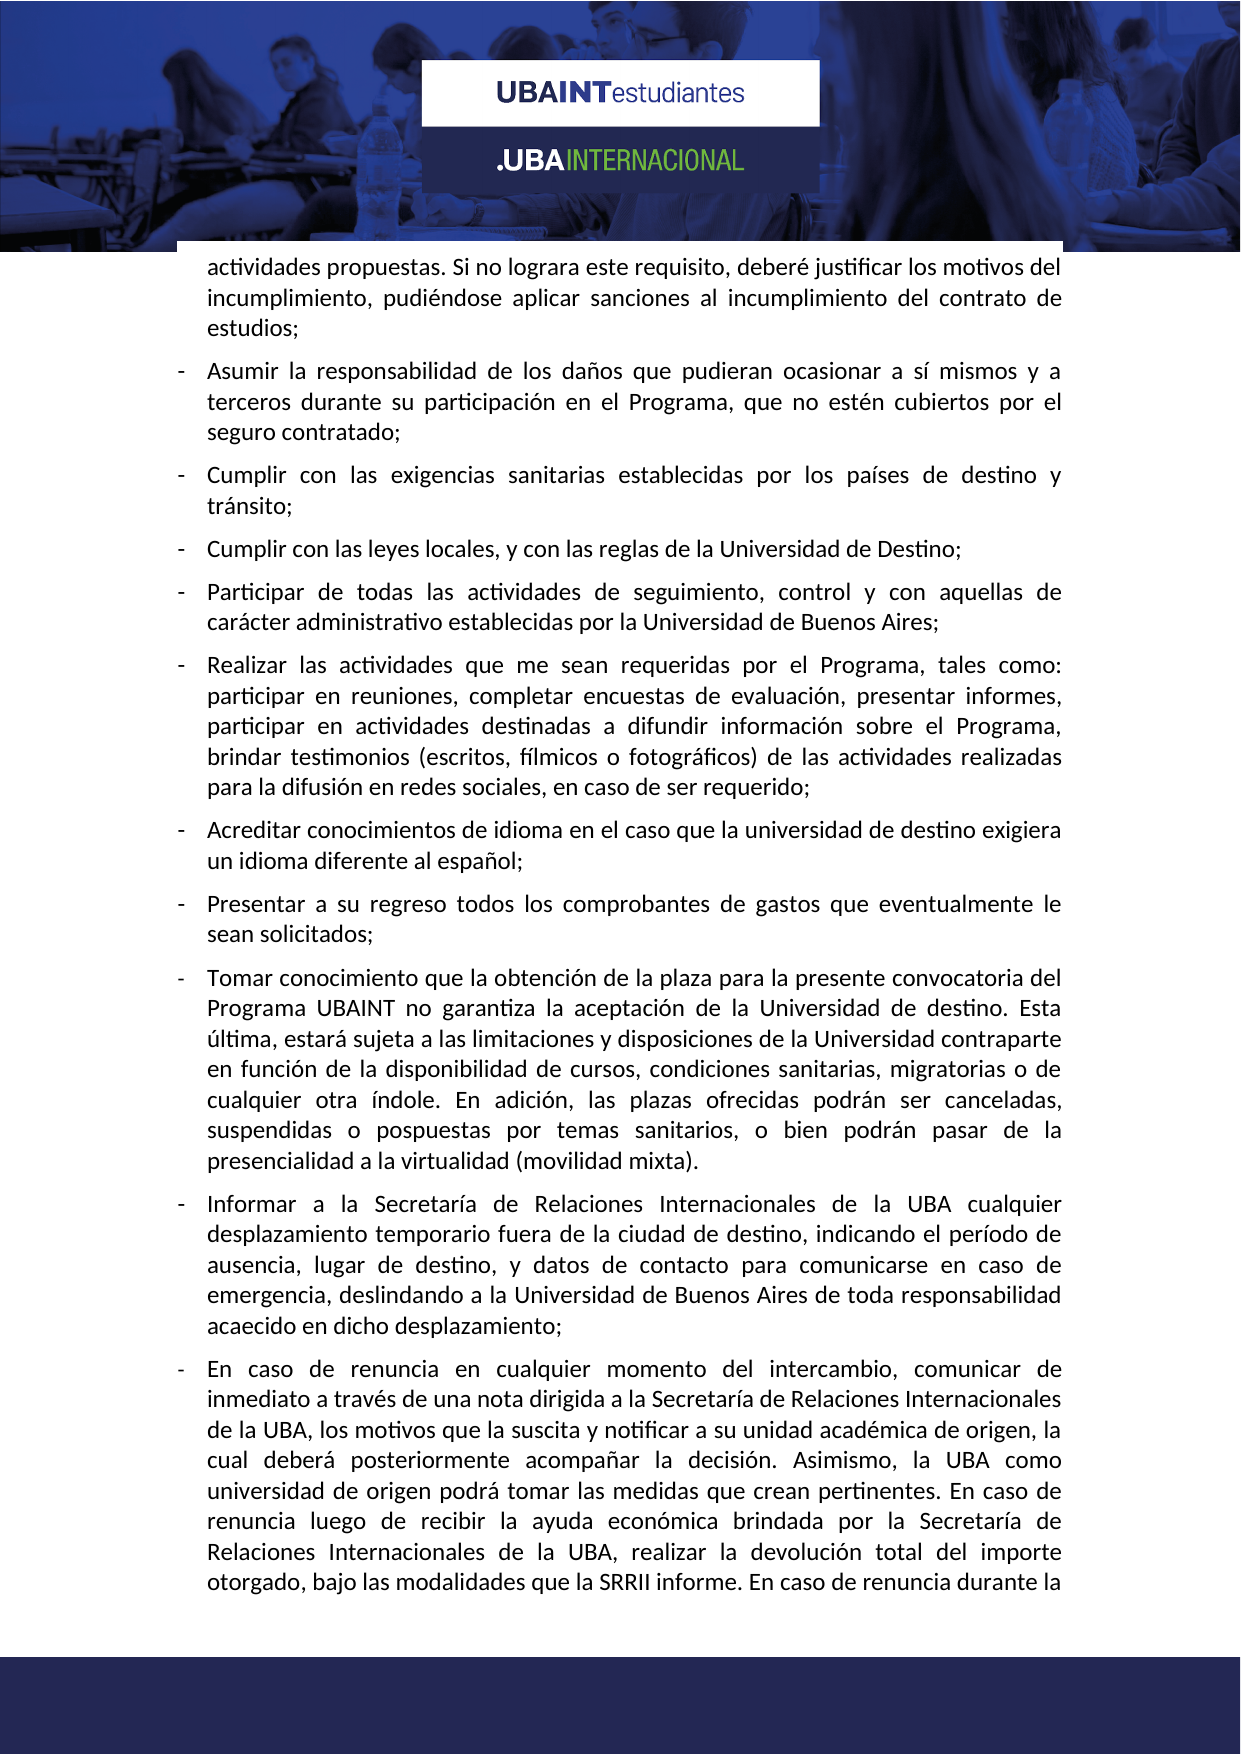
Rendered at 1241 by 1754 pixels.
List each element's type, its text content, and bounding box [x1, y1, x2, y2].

list Informar a la Secretaría de Relaciones Internacionales de la UBA cualquier desplazamiento temporario fuera de la ciudad de destino, indicando el período de ausencia, lugar de destino, y datos de contacto para comunicarse en caso de emergencia, deslindando a la Universidad de Buenos Aires de toda responsabilidad acaecido en dicho desplazamiento; [177, 1188, 1063, 1340]
list Realizar las actividades que me sean requeridas por el Programa, tales como: participar en reuniones, completar encuestas de evaluación, presentar informes, participar en actividades destinadas a difundir información sobre el Programa, brindar testimonios (escritos, fílmicos o fotográficos) de las actividades realizadas para la difusión en redes sociales, en caso de ser requerido; [177, 649, 1063, 802]
picture [0, 1657, 1241, 1754]
list Cumplir con las exigencias sanitarias establecidas por los países de destino y tránsito; [177, 459, 1063, 520]
list actividades propuestas. Si no lograra este requisito, deberé justificar los motivos del incumplimiento, pudiéndose aplicar sanciones al incumplimiento del contrato de estudios; [177, 241, 1063, 343]
list Tomar conocimiento que la obtención de la plaza para la presente convocatoria del Programa UBAINT no garantiza la aceptación de la Universidad de destino. Esta última, estará sujeta a las limitaciones y disposiciones de la Universidad contraparte en función de la disponibilidad de cursos, condiciones sanitarias, migratorias o de cualquier otra índole. En adición, las plazas ofrecidas podrán ser canceladas, suspendidas o pospuestas por temas sanitarios, o bien podrán pasar de la presencialidad a la virtualidad (movilidad mixta). [177, 962, 1063, 1175]
list Acreditar conocimientos de idioma en el caso que la universidad de destino exigiera un idioma diferente al español; [177, 814, 1063, 876]
list Participar de todas las actividades de seguimiento, control y con aquellas de carácter administrativo establecidas por la Universidad de Buenos Aires; [177, 576, 1063, 637]
picture [0, 1, 1241, 252]
list En caso de renuncia en cualquier momento del intercambio, comunicar de inmediato a través de una nota dirigida a la Secretaría de Relaciones Internacionales de la UBA, los motivos que la suscita y notificar a su unidad académica de origen, la cual deberá posteriormente acompañar la decisión. Asimismo, la UBA como universidad de origen podrá tomar las medidas que crean pertinentes. En caso de renuncia luego de recibir la ayuda económica brindada por la Secretaría de Relaciones Internacionales de la UBA, realizar la devolución total del importe otorgado, bajo las modalidades que la SRRII informe. En caso de renuncia durante la [177, 1353, 1063, 1597]
list Presentar a su regreso todos los comprobantes de gastos que eventualmente le sean solicitados; [177, 888, 1063, 949]
list Asumir la responsabilidad de los daños que pudieran ocasionar a sí mismos y a terceros durante su participación en el Programa, que no estén cubiertos por el seguro contratado; [177, 355, 1063, 447]
list Cumplir con las leyes locales, y con las reglas de la Universidad de Destino; [177, 533, 1063, 563]
